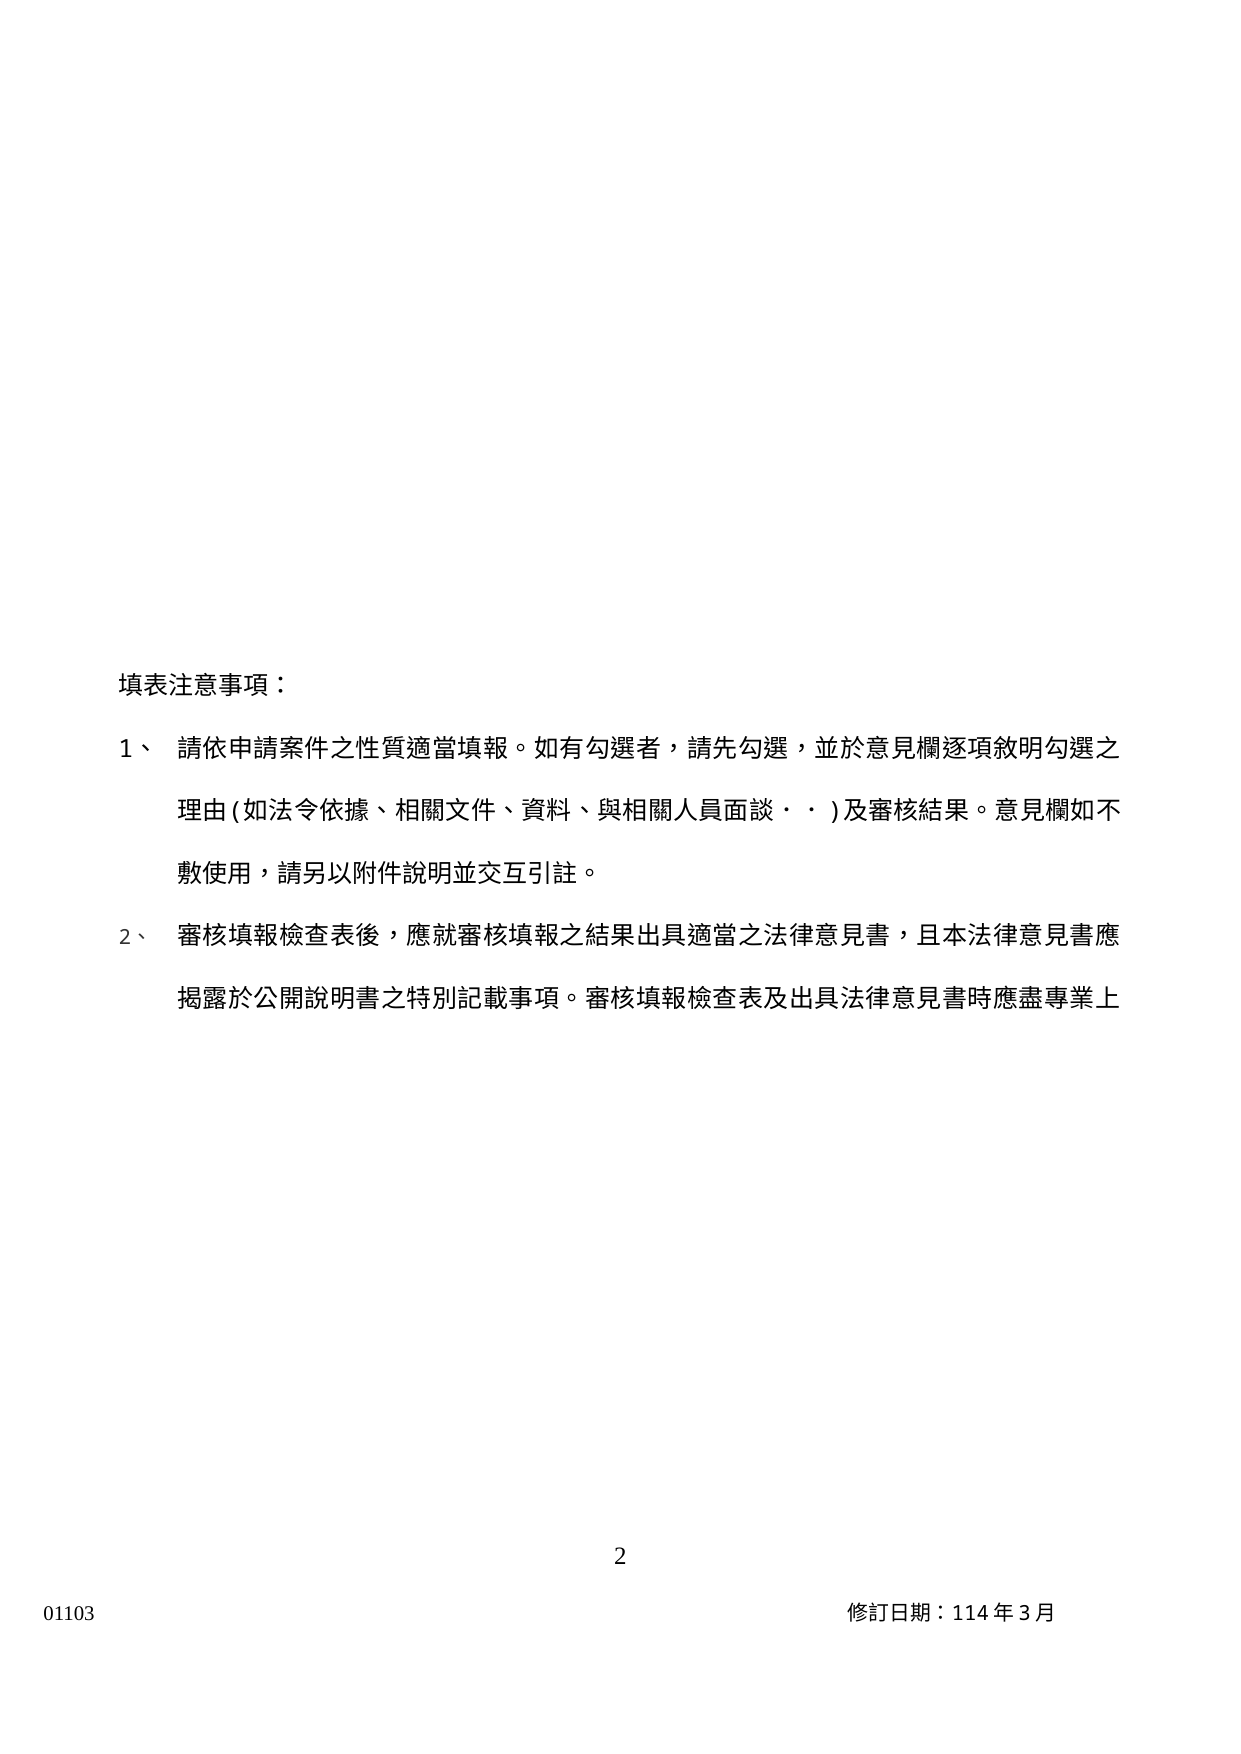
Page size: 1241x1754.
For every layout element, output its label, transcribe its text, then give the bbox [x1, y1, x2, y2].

text 填表注意事項： [118, 642, 1122, 704]
list 請依申請案件之性質適當填報。如有勾選者，請先勾選，並於意見欄逐項敘明勾選之理由(如法令依據、相關文件、資料、與相關人員面談．．)及審核結果。意見欄如不敷使用，請另以附件說明並交互引註。 [118, 704, 1122, 892]
list 審核填報檢查表後，應就審核填報之結果出具適當之法律意見書，且本法律意見書應揭露於公開說明書之特別記載事項。審核填報檢查表及出具法律意見書時應盡專業上 [118, 892, 1122, 1017]
